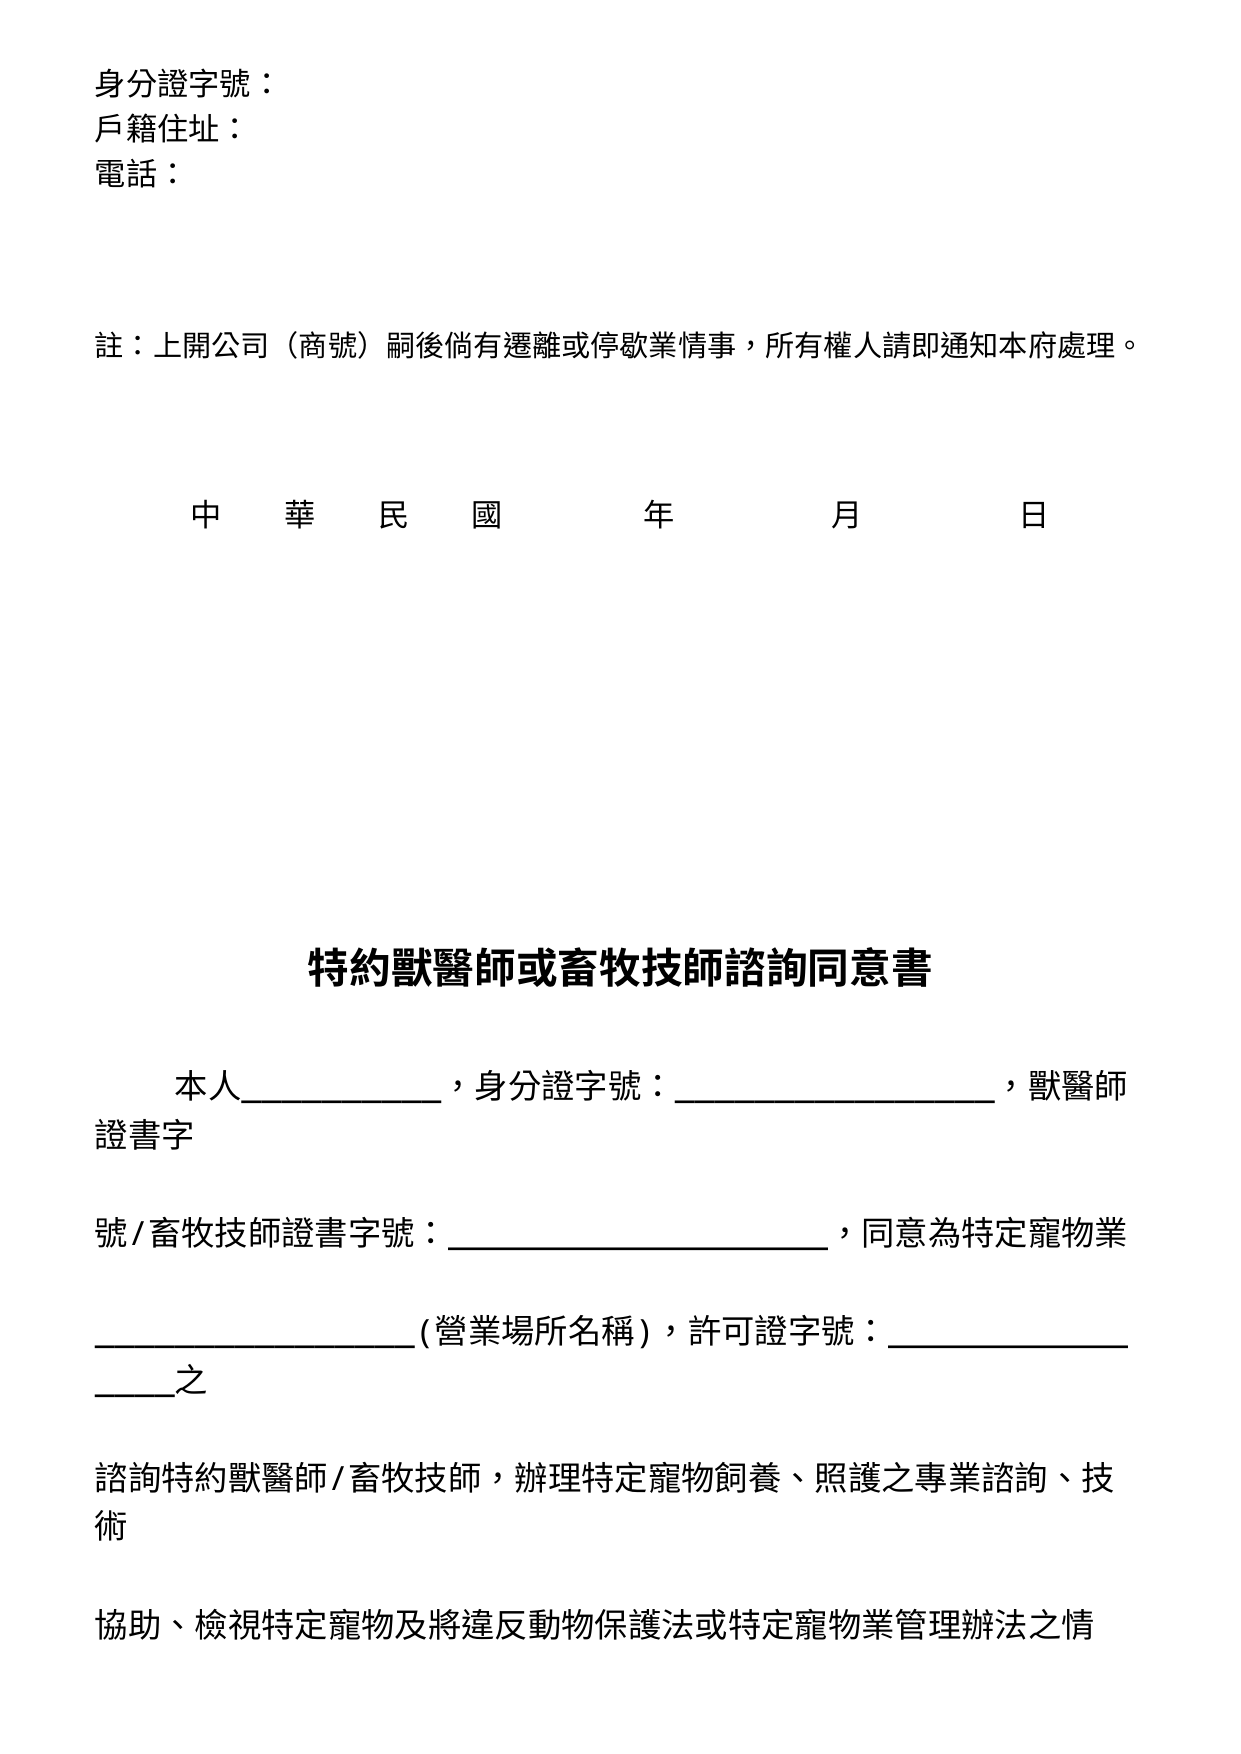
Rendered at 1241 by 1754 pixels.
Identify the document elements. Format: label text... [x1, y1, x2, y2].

text 戶籍住址： [94, 104, 1146, 149]
text 本人__________，身分證字號：________________，獸醫師證書字 [94, 1060, 1146, 1157]
text ________________(營業場所名稱)，許可證字號：________________之 [94, 1305, 1146, 1402]
text 特約獸醫師或畜牧技師諮詢同意書 [94, 935, 1146, 995]
text 協助、檢視特定寵物及將違反動物保護法或特定寵物業管理辦法之情 [94, 1598, 1146, 1647]
text 身分證字號： [94, 59, 1146, 104]
text 諮詢特約獸醫師/畜牧技師，辦理特定寵物飼養、照護之專業諮詢、技術 [94, 1452, 1146, 1548]
text 電話： [94, 149, 1146, 195]
text 中 華 民 國 年 月 日 [94, 490, 1146, 535]
text 註：上開公司（商號）嗣後倘有遷離或停歇業情事，所有權人請即通知本府處理。 [94, 322, 1146, 365]
text 號/畜牧技師證書字號：___________________，同意為特定寵物業 [94, 1207, 1146, 1255]
